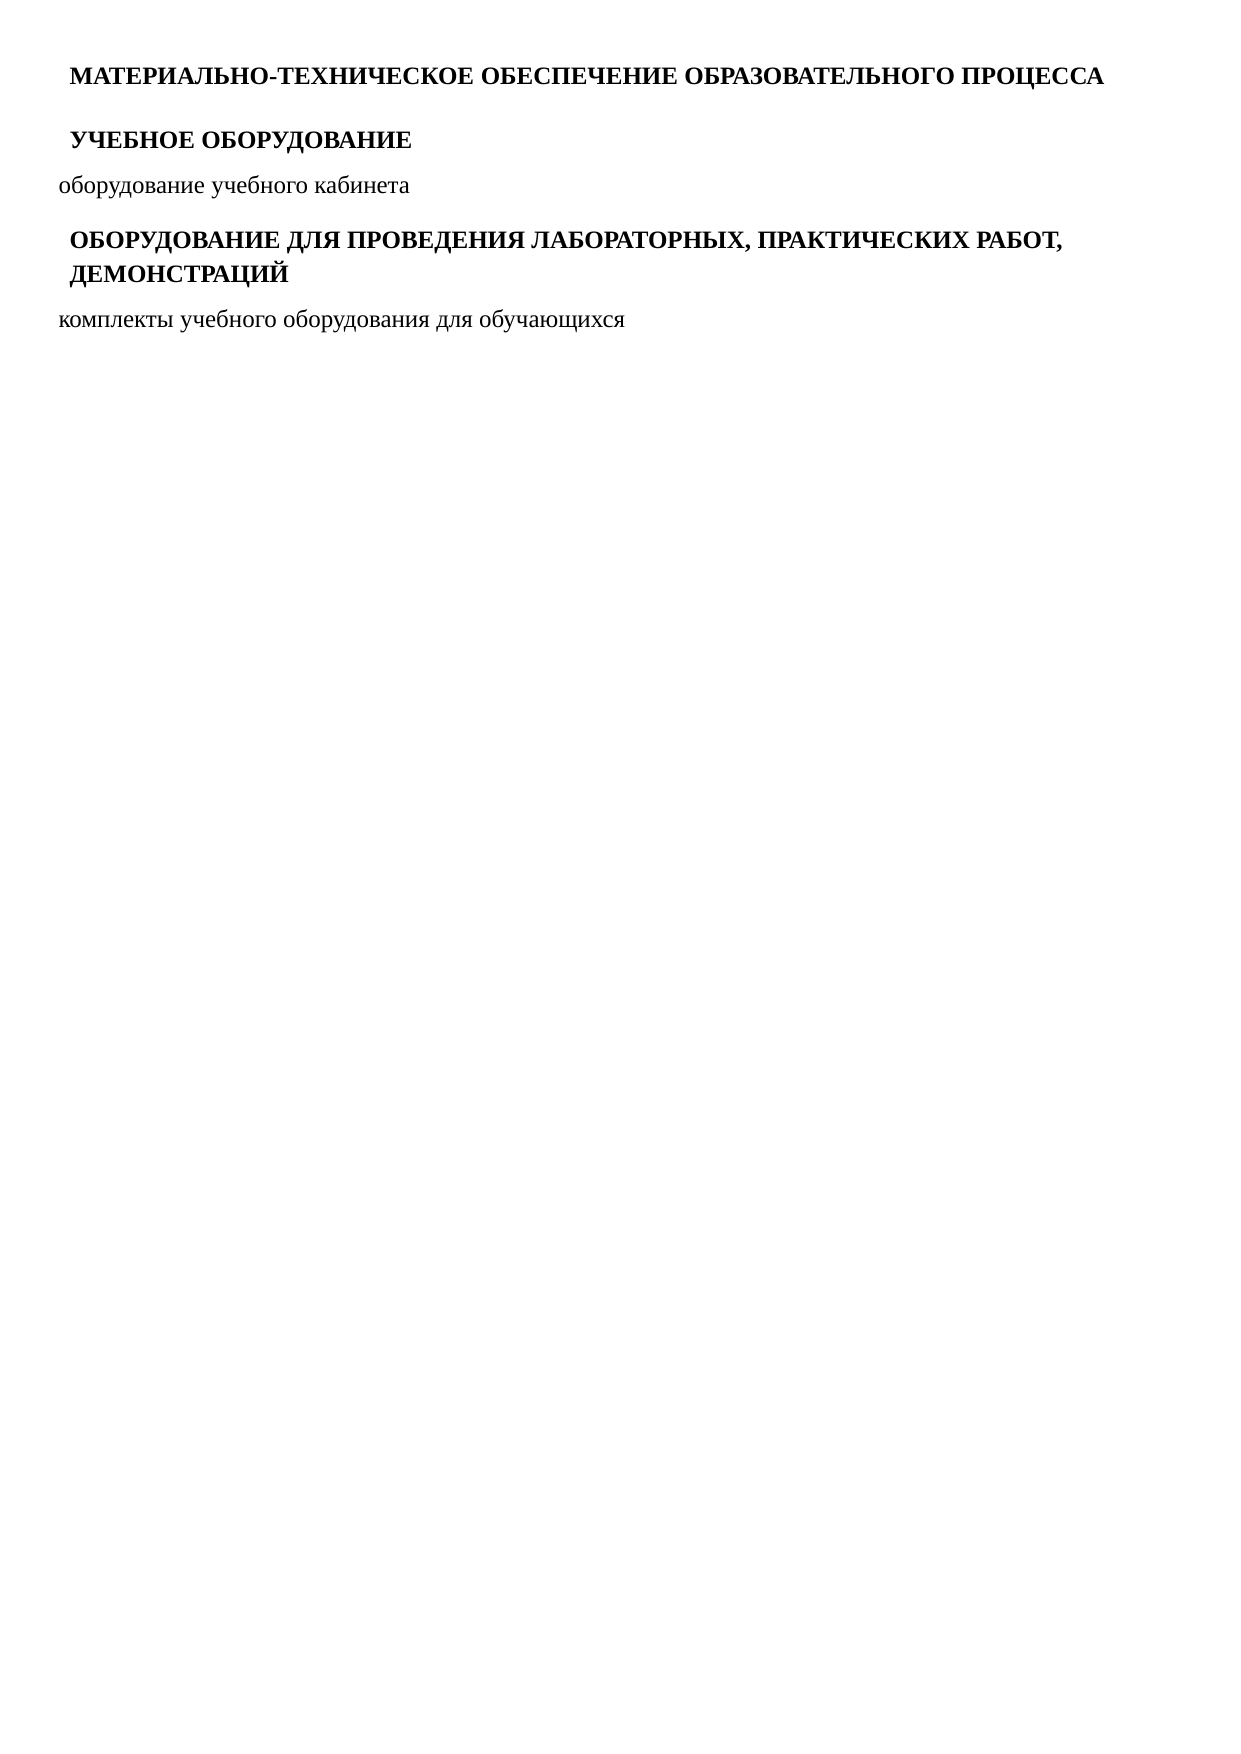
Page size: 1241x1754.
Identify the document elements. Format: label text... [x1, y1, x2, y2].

text оборудование учебного кабинета [58, 170, 1130, 198]
text УЧЕБНОЕ ОБОРУДОВАНИЕ [69, 125, 1130, 153]
subtitle МАТЕРИАЛЬНО-ТЕХНИЧЕСКОЕ ОБЕСПЕЧЕНИЕ ОБРАЗОВАТЕЛЬНОГО ПРОЦЕССА [69, 61, 1130, 90]
text комплекты учебного оборудования для обучающихся [58, 304, 1130, 332]
subtitle ОБОРУДОВАНИЕ ДЛЯ ПРОВЕДЕНИЯ ЛАБОРАТОРНЫХ, ПРАКТИЧЕСКИХ РАБОТ, ДЕМОНСТРАЦИЙ [69, 225, 1130, 288]
